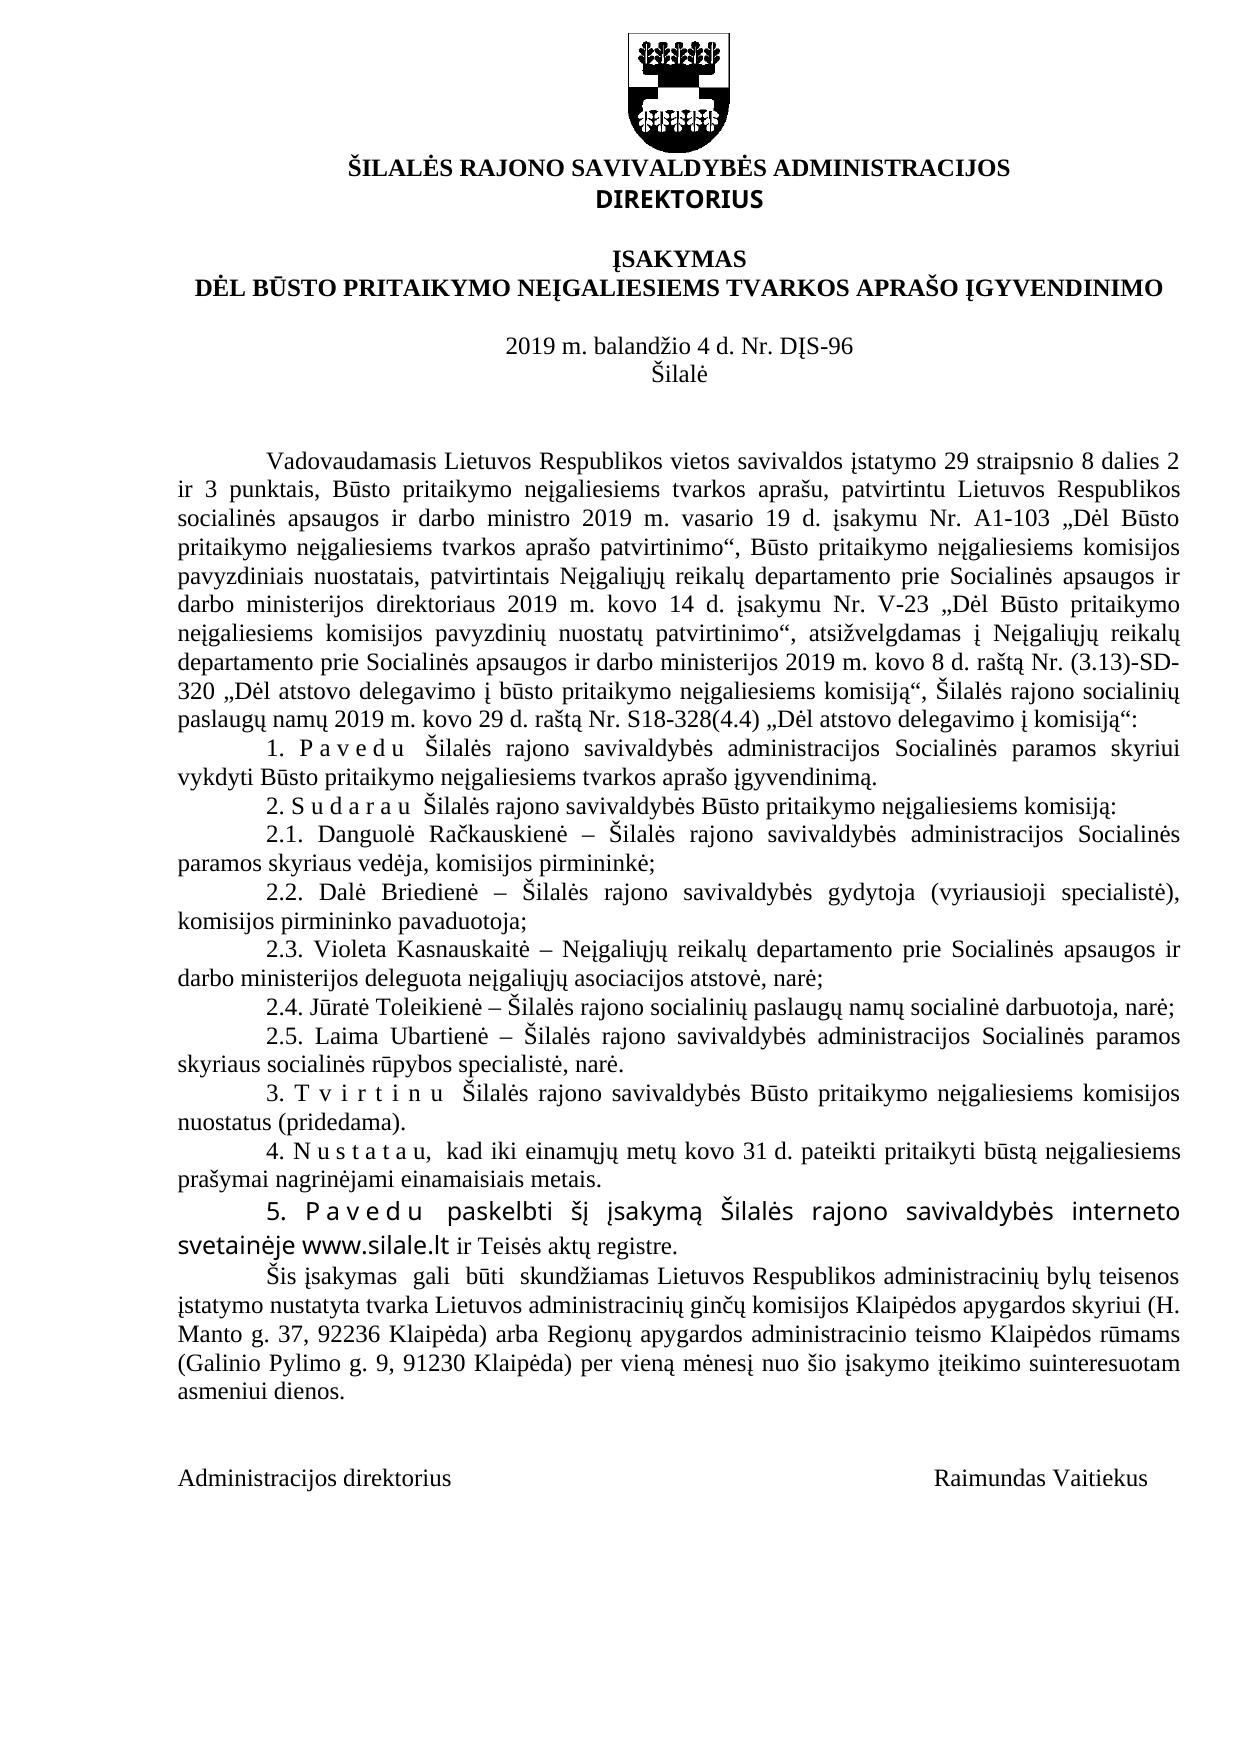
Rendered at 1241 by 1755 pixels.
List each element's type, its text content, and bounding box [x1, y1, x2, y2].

text 2.3. Violeta Kasnauskaitė – Neįgaliųjų reikalų departamento prie Socialinės apsaugos ir darbo ministerijos deleguota neįgaliųjų asociacijos atstovė, narė; [177, 934, 1181, 992]
text 5. Pavedu paskelbti šį įsakymą Šilalės rajono savivaldybės interneto svetainėje www.silale.lt ir Teisės aktų registre. [177, 1193, 1181, 1261]
text Šilalė [177, 359, 1181, 388]
text 3. T v i r t i n u Šilalės rajono savivaldybės Būsto pritaikymo neįgaliesiems komisijos nuostatus (pridedama). [177, 1078, 1181, 1136]
text 2.1. Danguolė Račkauskienė – Šilalės rajono savivaldybės administracijos Socialinės paramos skyriaus vedėja, komisijos pirmininkė; [177, 819, 1181, 877]
text 4. Nustatau, kad iki einamųjų metų kovo 31 d. pateikti pritaikyti būstą neįgaliesiems prašymai nagrinėjami einamaisiais metais. [177, 1136, 1181, 1193]
text Vadovaudamasis Lietuvos Respublikos vietos savivaldos įstatymo 29 straipsnio 8 dalies 2 ir 3 punktais, Būsto pritaikymo neįgaliesiems tvarkos aprašu, patvirtintu Lietuvos Respublikos socialinės apsaugos ir darbo ministro 2019 m. vasario 19 d. įsakymu Nr. A1-103 „Dėl Būsto pritaikymo neįgaliesiems tvarkos aprašo patvirtinimo“, Būsto pritaikymo neįgaliesiems komisijos pavyzdiniais nuostatais, patvirtintais Neįgaliųjų reikalų departamento prie Socialinės apsaugos ir darbo ministerijos direktoriaus 2019 m. kovo 14 d. įsakymu Nr. V-23 „Dėl Būsto pritaikymo neįgaliesiems komisijos pavyzdinių nuostatų patvirtinimo“, atsižvelgdamas į Neįgaliųjų reikalų departamento prie Socialinės apsaugos ir darbo ministerijos 2019 m. kovo 8 d. raštą Nr. (3.13)-SD-320 „Dėl atstovo delegavimo į būsto pritaikymo neįgaliesiems komisiją“, Šilalės rajono socialinių paslaugų namų 2019 m. kovo 29 d. raštą Nr. S18-328(4.4) „Dėl atstovo delegavimo į komisiją“: [177, 446, 1181, 733]
text 1. Pavedu Šilalės rajono savivaldybės administracijos Socialinės paramos skyriui vykdyti Būsto pritaikymo neįgaliesiems tvarkos aprašo įgyvendinimą. [177, 733, 1181, 791]
text Šis įsakymas gali būti skundžiamas Lietuvos Respublikos administracinių bylų teisenos įstatymo nustatyta tvarka Lietuvos administracinių ginčų komisijos Klaipėdos apygardos skyriui (H. Manto g. 37, 92236 Klaipėda) arba Regionų apygardos administracinio teismo Klaipėdos rūmams (Galinio Pylimo g. 9, 91230 Klaipėda) per vieną mėnesį nuo šio įsakymo įteikimo suinteresuotam asmeniui dienos. [177, 1261, 1181, 1405]
text 2019 m. balandžio 4 d. Nr. DĮS-96 [177, 331, 1181, 359]
text 2. Sudarau Šilalės rajono savivaldybės Būsto pritaikymo neįgaliesiems komisiją: [177, 791, 1181, 819]
text 2.2. Dalė Briedienė – Šilalės rajono savivaldybės gydytoja (vyriausioji specialistė), komisijos pirmininko pavaduotoja; [177, 877, 1181, 934]
text 2.5. Laima Ubartienė – Šilalės rajono savivaldybės administracijos Socialinės paramos skyriaus socialinės rūpybos specialistė, narė. [177, 1021, 1181, 1078]
text ĮSAKYMAS [177, 244, 1181, 273]
text 2.4. Jūratė Toleikienė – Šilalės rajono socialinių paslaugų namų socialinė darbuotoja, narė; [177, 992, 1181, 1021]
text Administracijos direktorius Raimundas Vaitiekus [177, 1463, 1181, 1491]
text DIREKTORIUS [177, 182, 1181, 216]
text DĖL BŪSTO PRITAIKYMO NEĮGALIESIEMS TVARKOS APRAŠO ĮGYVENDINIMO [177, 273, 1181, 302]
text ŠILALĖS RAJONO SAVIVALDYBĖS ADMINISTRACIJOS [177, 153, 1181, 182]
